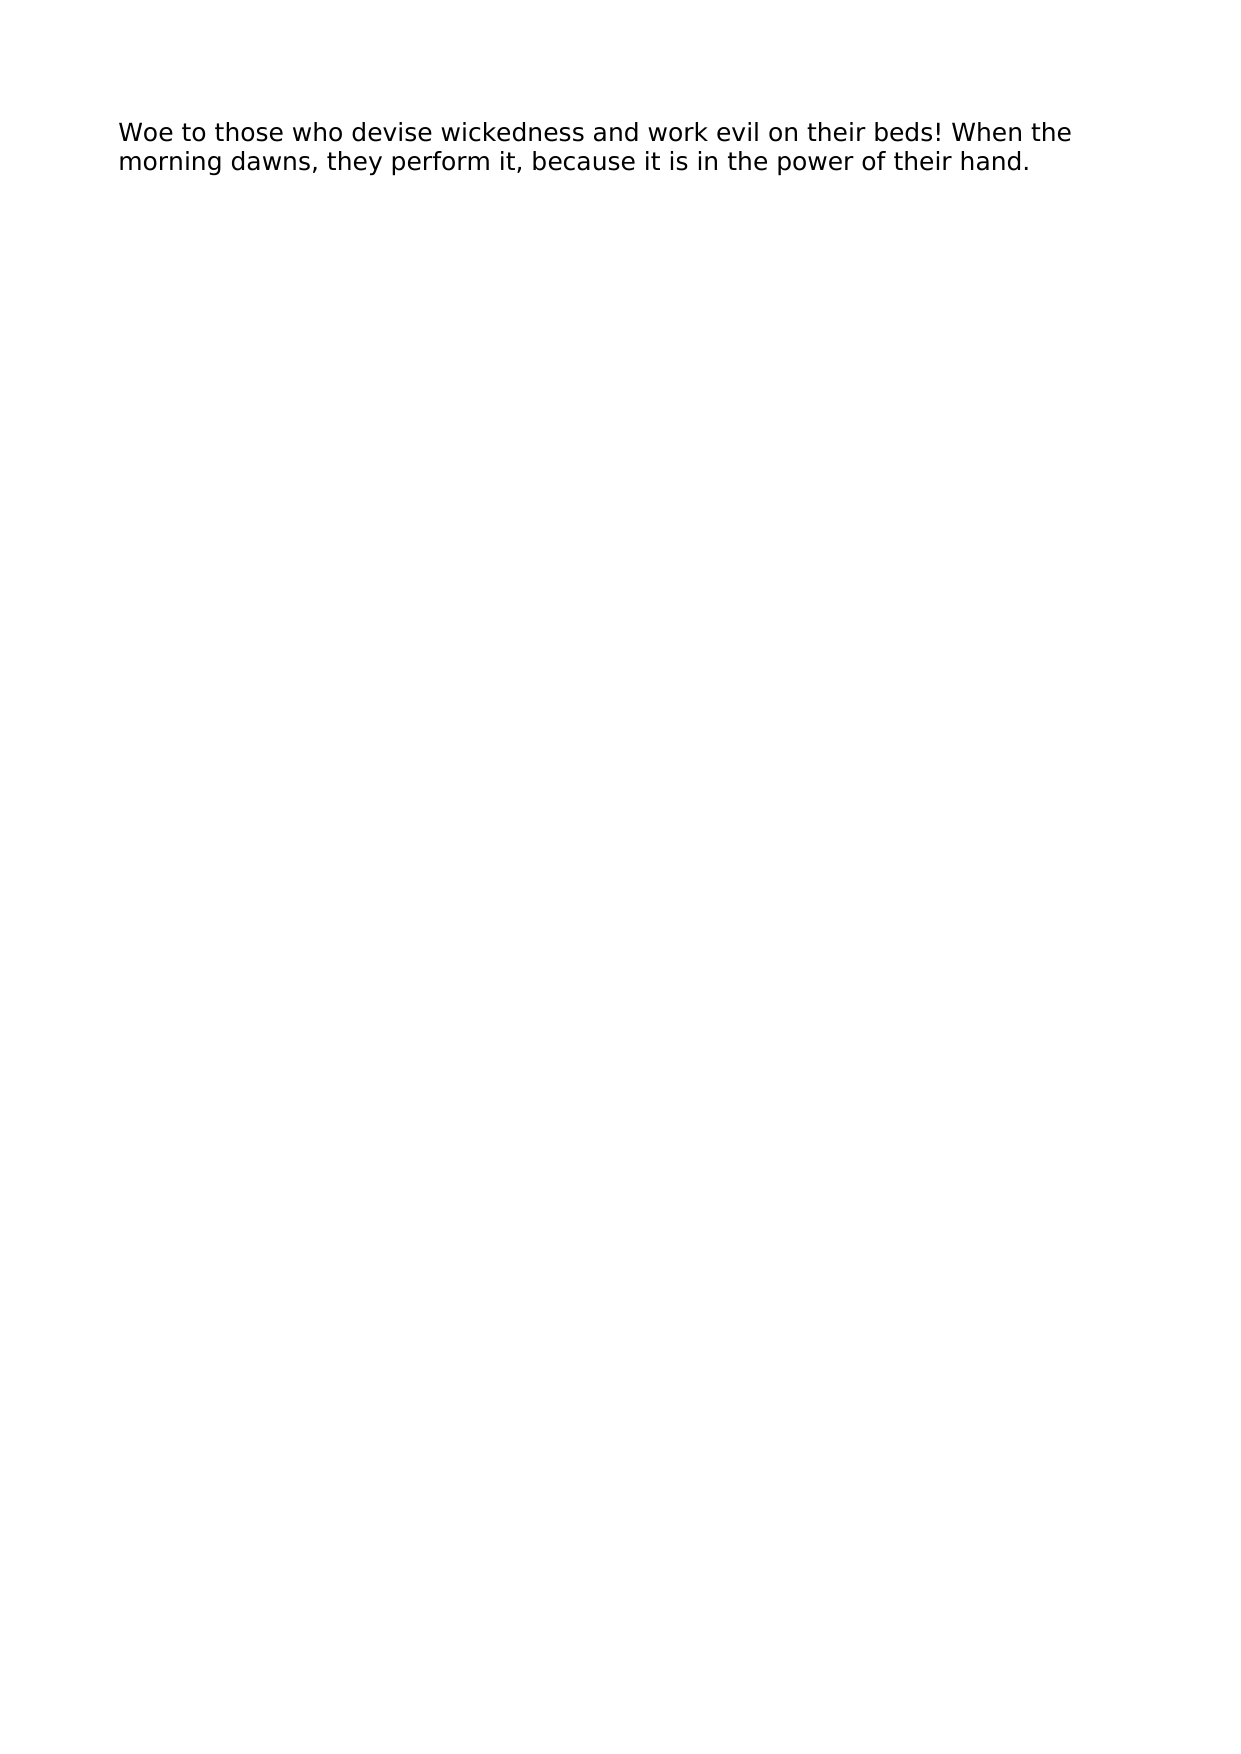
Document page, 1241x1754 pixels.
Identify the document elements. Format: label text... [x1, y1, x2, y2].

text Woe to those who devise wickedness and work evil on their beds! When the morning dawns, they perform it, because it is in the power of their hand. [118, 118, 1122, 176]
